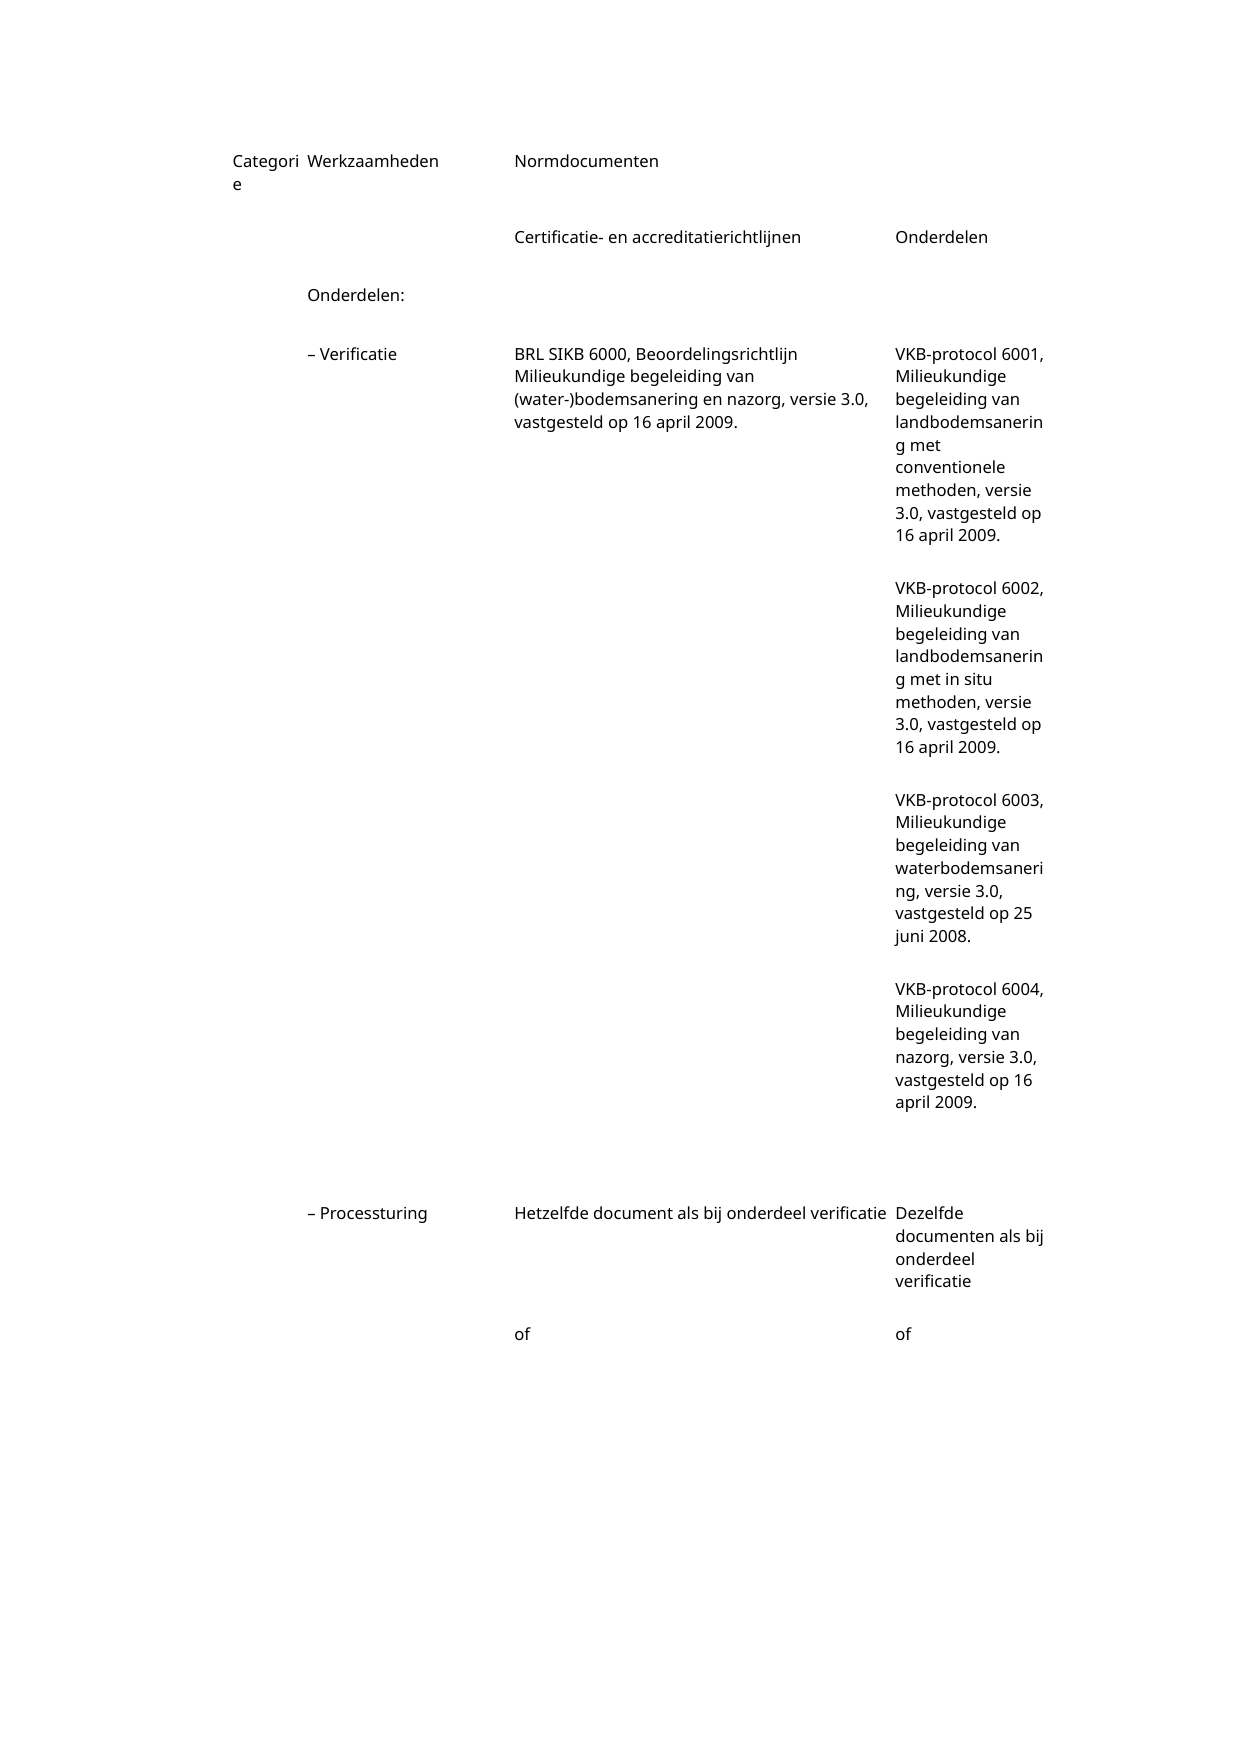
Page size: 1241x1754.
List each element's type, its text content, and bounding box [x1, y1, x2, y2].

table_cell [233, 1323, 307, 1381]
table_cell Certificatie- en accreditatierichtlijnen [514, 225, 895, 284]
table_cell VKB-protocol 6001, Milieukundige begeleiding van landbodemsanering met conventionele methoden, versie 3.0, vastgesteld op 16 april 2009. VKB-protocol 6002, Milieukundige begeleiding van landbodemsanering met in situ methoden, versie 3.0, vastgesteld op 16 april 2009. VKB-protocol 6003, Milieukundige begeleiding van waterbodemsanering, versie 3.0, vastgesteld op 25 juni 2008. VKB-protocol 6004, Milieukundige begeleiding van nazorg, versie 3.0, vastgesteld op 16 april 2009. [895, 342, 1053, 1143]
table_header Categorie [233, 150, 307, 225]
table_header Normdocumenten [514, 150, 1053, 225]
table_cell [895, 1144, 1053, 1202]
table_cell Hetzelfde document als bij onderdeel verificatie [514, 1202, 895, 1323]
table_cell [307, 225, 514, 284]
table_cell [307, 1323, 514, 1381]
table_cell [233, 225, 307, 284]
table_cell [233, 284, 307, 342]
table_cell [233, 342, 307, 1143]
table_cell [233, 1144, 307, 1202]
table_cell Dezelfde documenten als bij onderdeel verificatie [895, 1202, 1053, 1323]
table_cell BRL SIKB 6000, Beoordelingsrichtlijn Milieukundige begeleiding van (water-)bodemsanering en nazorg, versie 3.0, vastgesteld op 16 april 2009. [514, 342, 895, 1143]
table_cell of [895, 1323, 1053, 1381]
table_cell – Processturing [307, 1202, 514, 1323]
table_cell [895, 284, 1053, 342]
table_cell [233, 1202, 307, 1323]
table_cell Onderdelen: [307, 284, 514, 342]
table_cell [307, 1144, 514, 1202]
table_cell [514, 284, 895, 342]
table_cell – Verificatie [307, 342, 514, 1143]
table_header Werkzaamheden [307, 150, 514, 225]
table_cell [514, 1144, 895, 1202]
table_cell of [514, 1323, 895, 1381]
table_cell Onderdelen [895, 225, 1053, 284]
